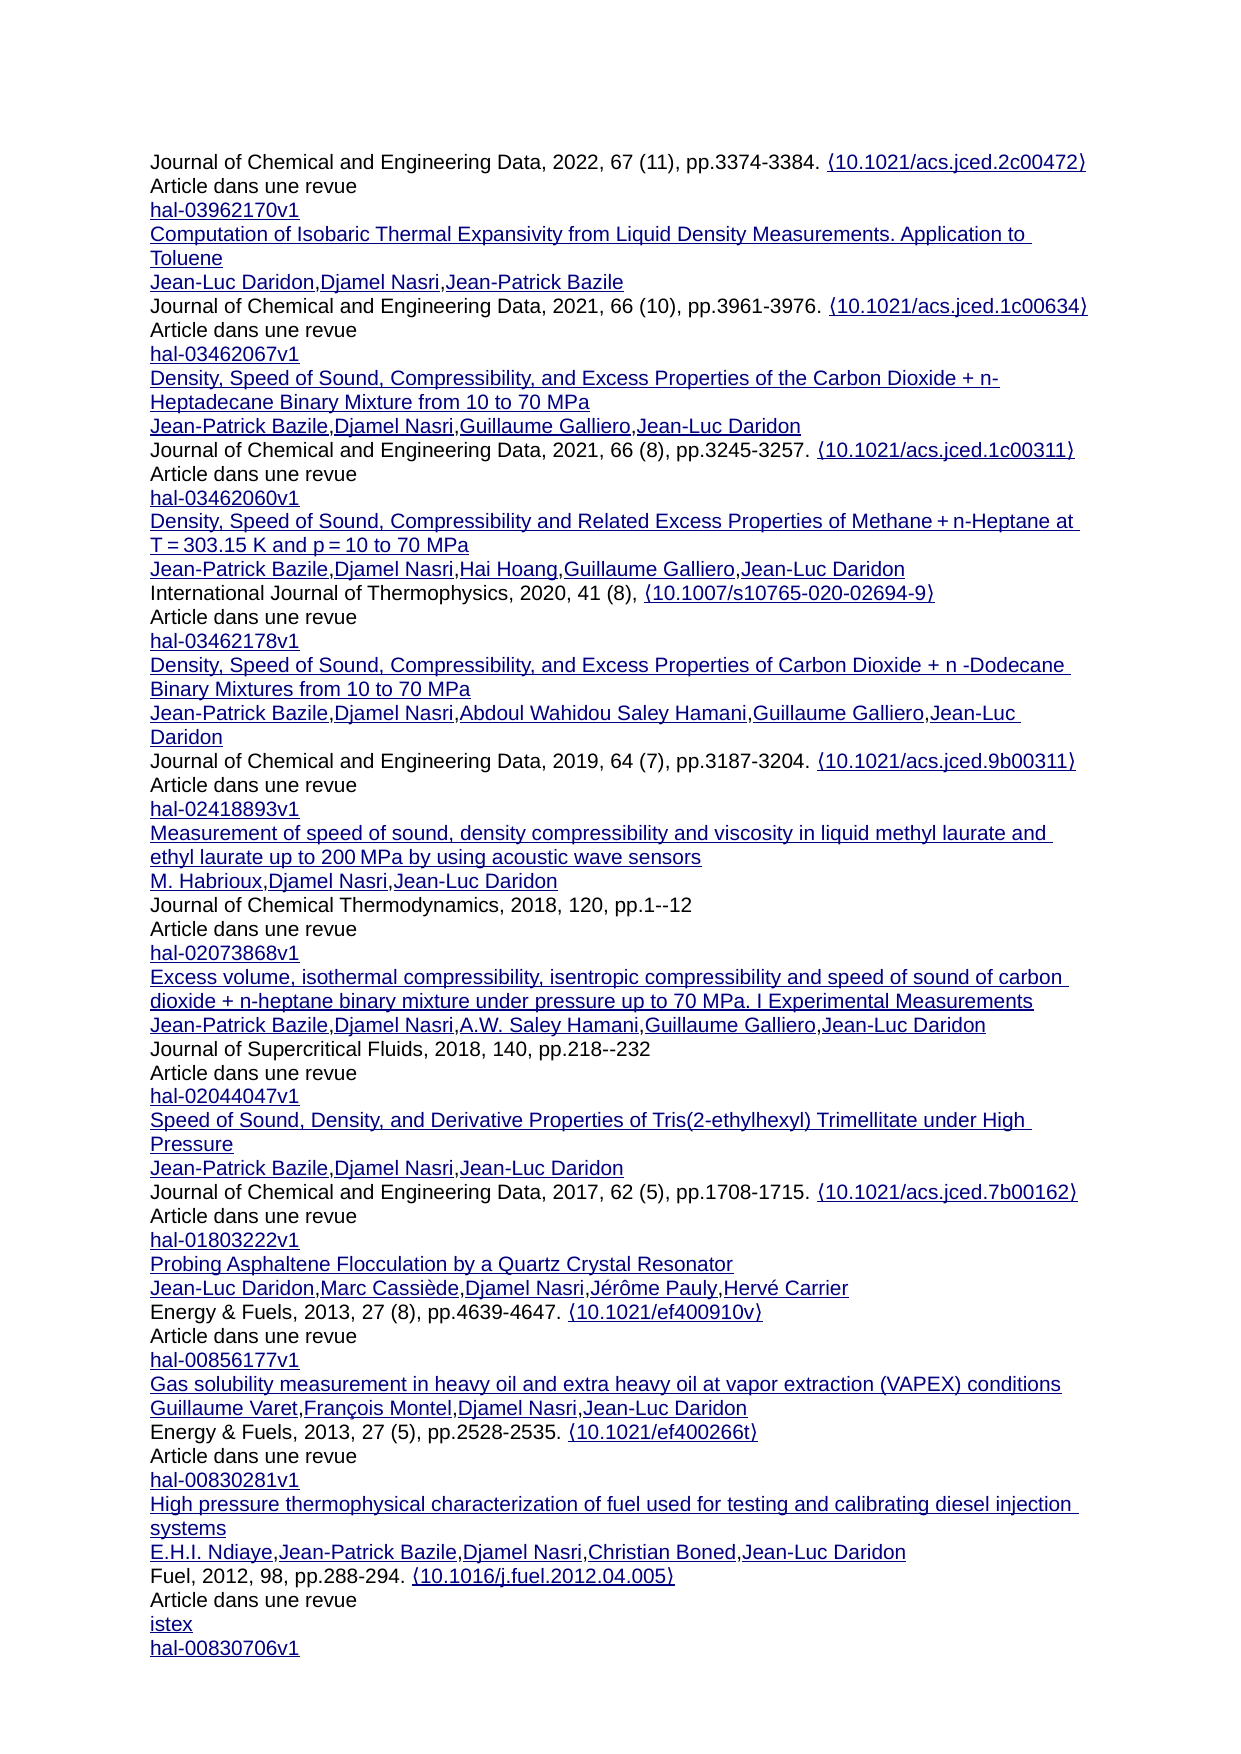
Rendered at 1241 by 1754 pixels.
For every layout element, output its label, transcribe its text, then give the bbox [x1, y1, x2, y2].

table_cell Computation of Isobaric Thermal Expansivity from Liquid Density Measurements. Application to Toluene Jean-Luc Daridon,Djamel Nasri,Jean-Patrick Bazile Journal of Chemical and Engineering Data, 2021, 66 (10), pp.3961-3976. ⟨10.1021/acs.jced.1c00634⟩ Article dans une revue hal-03462067v1 [150, 222, 1090, 366]
table_cell Measurement of speed of sound, density compressibility and viscosity in liquid methyl laurate and ethyl laurate up to 200 MPa by using acoustic wave sensors M. Habrioux,Djamel Nasri,Jean-Luc Daridon Journal of Chemical Thermodynamics, 2018, 120, pp.1--12 Article dans une revue hal-02073868v1 [150, 821, 1090, 964]
table_cell Density, Speed of Sound, Compressibility and Related Excess Properties of Methane + n-Heptane at T = 303.15 K and p = 10 to 70 MPa Jean-Patrick Bazile,Djamel Nasri,Hai Hoang,Guillaume Galliero,Jean-Luc Daridon International Journal of Thermophysics, 2020, 41 (8), ⟨10.1007/s10765-020-02694-9⟩ Article dans une revue hal-03462178v1 [150, 509, 1090, 653]
table_cell Excess volume, isothermal compressibility, isentropic compressibility and speed of sound of carbon dioxide + n-heptane binary mixture under pressure up to 70 MPa. I Experimental Measurements Jean-Patrick Bazile,Djamel Nasri,A.W. Saley Hamani,Guillaume Galliero,Jean-Luc Daridon Journal of Supercritical Fluids, 2018, 140, pp.218--232 Article dans une revue hal-02044047v1 [150, 965, 1090, 1108]
table_cell High pressure thermophysical characterization of fuel used for testing and calibrating diesel injection systems E.H.I. Ndiaye,Jean-Patrick Bazile,Djamel Nasri,Christian Boned,Jean-Luc Daridon Fuel, 2012, 98, pp.288-294. ⟨10.1016/j.fuel.2012.04.005⟩ Article dans une revue istex hal-00830706v1 [150, 1492, 1090, 1659]
table_cell Density, Speed of Sound, Compressibility, and Excess Properties of the Carbon Dioxide + n-Heptadecane Binary Mixture from 10 to 70 MPa Jean-Patrick Bazile,Djamel Nasri,Guillaume Galliero,Jean-Luc Daridon Journal of Chemical and Engineering Data, 2021, 66 (8), pp.3245-3257. ⟨10.1021/acs.jced.1c00311⟩ Article dans une revue hal-03462060v1 [150, 366, 1090, 509]
table_cell Gas solubility measurement in heavy oil and extra heavy oil at vapor extraction (VAPEX) conditions Guillaume Varet,François Montel,Djamel Nasri,Jean-Luc Daridon Energy & Fuels, 2013, 27 (5), pp.2528-2535. ⟨10.1021/ef400266t⟩ Article dans une revue hal-00830281v1 [150, 1372, 1090, 1492]
table_cell Journal of Chemical and Engineering Data, 2022, 67 (11), pp.3374-3384. ⟨10.1021/acs.jced.2c00472⟩ Article dans une revue hal-03962170v1 [150, 150, 1090, 222]
table_cell Density, Speed of Sound, Compressibility, and Excess Properties of Carbon Dioxide + n -Dodecane Binary Mixtures from 10 to 70 MPa Jean-Patrick Bazile,Djamel Nasri,Abdoul Wahidou Saley Hamani,Guillaume Galliero,Jean-Luc Daridon Journal of Chemical and Engineering Data, 2019, 64 (7), pp.3187-3204. ⟨10.1021/acs.jced.9b00311⟩ Article dans une revue hal-02418893v1 [150, 653, 1090, 821]
table_cell Speed of Sound, Density, and Derivative Properties of Tris(2-ethylhexyl) Trimellitate under High Pressure Jean-Patrick Bazile,Djamel Nasri,Jean-Luc Daridon Journal of Chemical and Engineering Data, 2017, 62 (5), pp.1708-1715. ⟨10.1021/acs.jced.7b00162⟩ Article dans une revue hal-01803222v1 [150, 1108, 1090, 1252]
table_cell Probing Asphaltene Flocculation by a Quartz Crystal Resonator Jean-Luc Daridon,Marc Cassiède,Djamel Nasri,Jérôme Pauly,Hervé Carrier Energy & Fuels, 2013, 27 (8), pp.4639-4647. ⟨10.1021/ef400910v⟩ Article dans une revue hal-00856177v1 [150, 1252, 1090, 1372]
